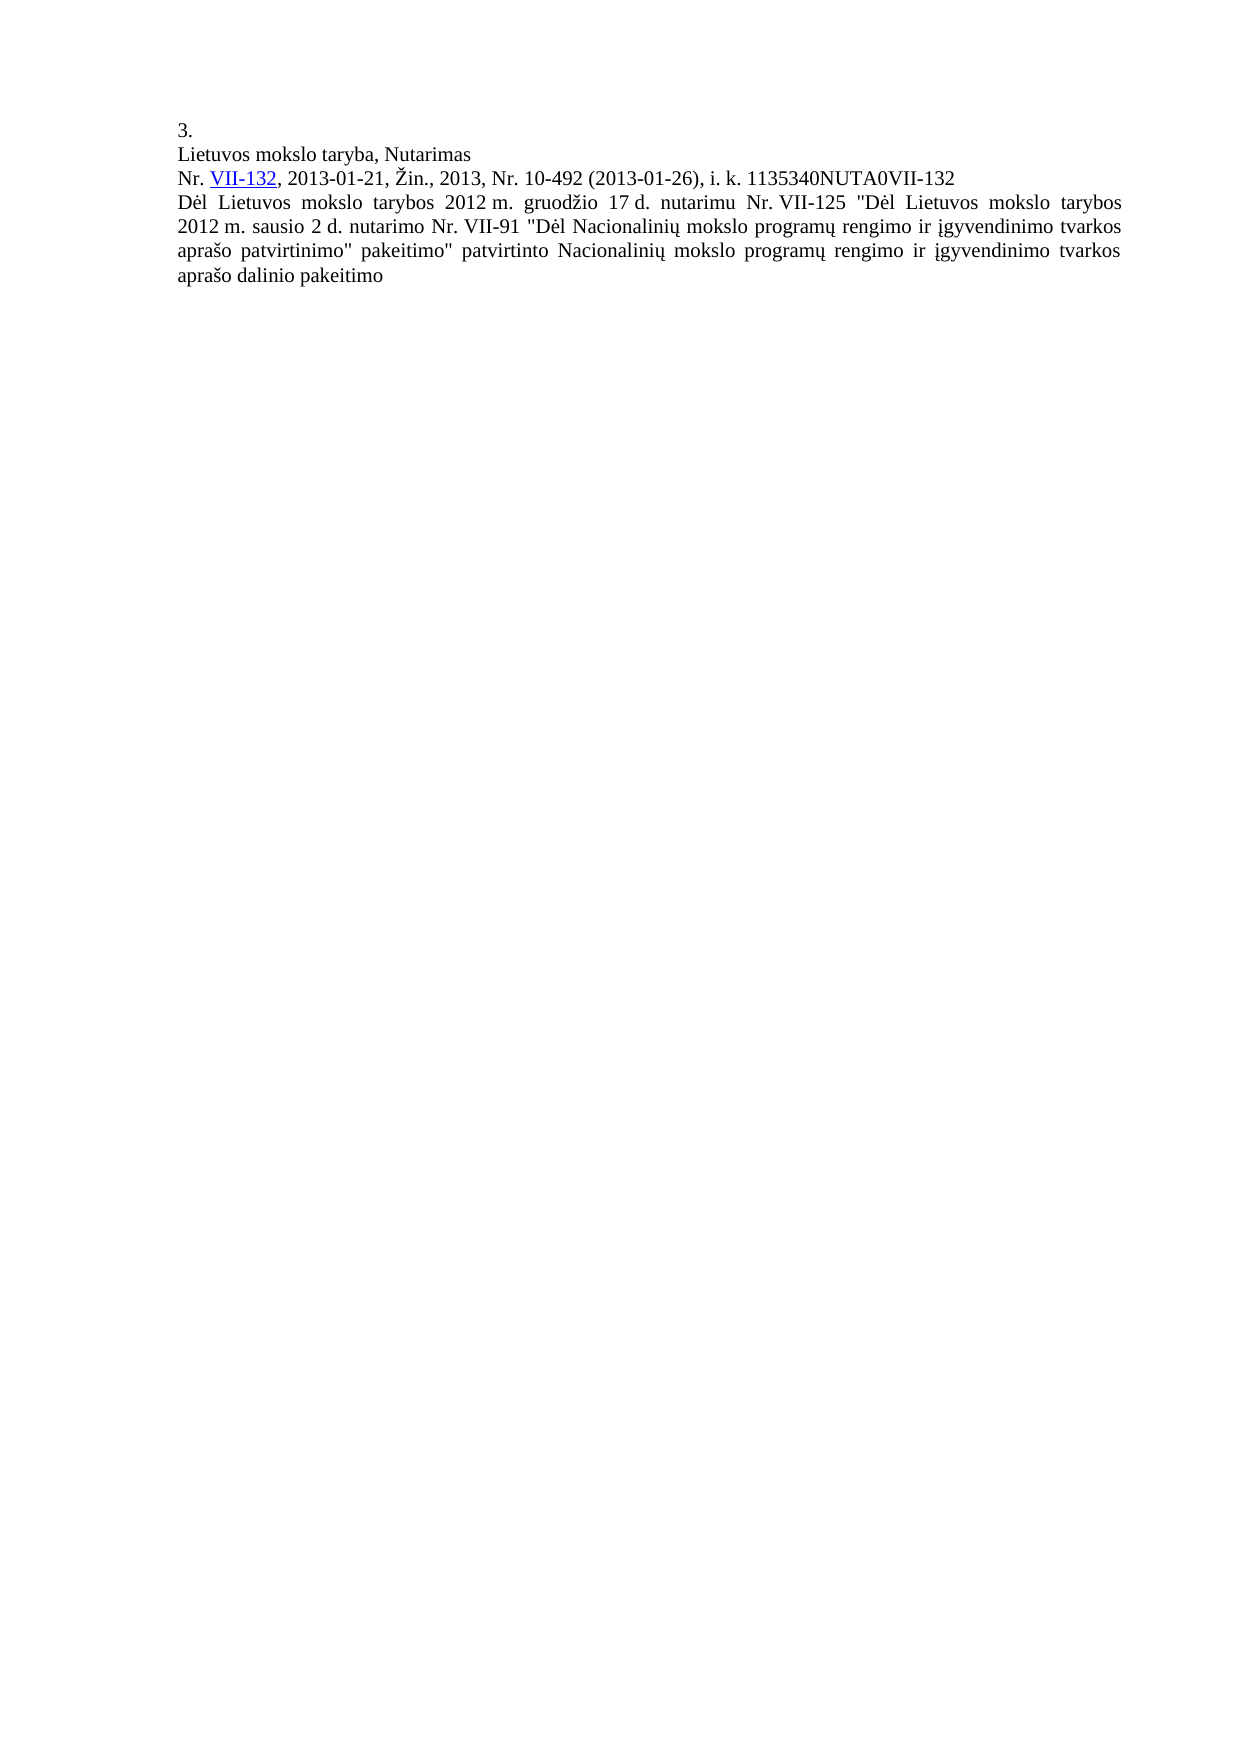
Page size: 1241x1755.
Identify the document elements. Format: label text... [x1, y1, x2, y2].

text Lietuvos mokslo taryba, Nutarimas [177, 142, 1122, 166]
text Nr. VII-132, 2013-01-21, Žin., 2013, Nr. 10-492 (2013-01-26), i. k. 1135340NUTA0VII-132 [177, 166, 1122, 190]
text Dėl Lietuvos mokslo tarybos 2012 m. gruodžio 17 d. nutarimu Nr. VII-125 "Dėl Lietuvos mokslo tarybos 2012 m. sausio 2 d. nutarimo Nr. VII-91 "Dėl Nacionalinių mokslo programų rengimo ir įgyvendinimo tvarkos aprašo patvirtinimo" pakeitimo" patvirtinto Nacionalinių mokslo programų rengimo ir įgyvendinimo tvarkos aprašo dalinio pakeitimo [177, 190, 1122, 287]
text 3. [177, 118, 1122, 142]
